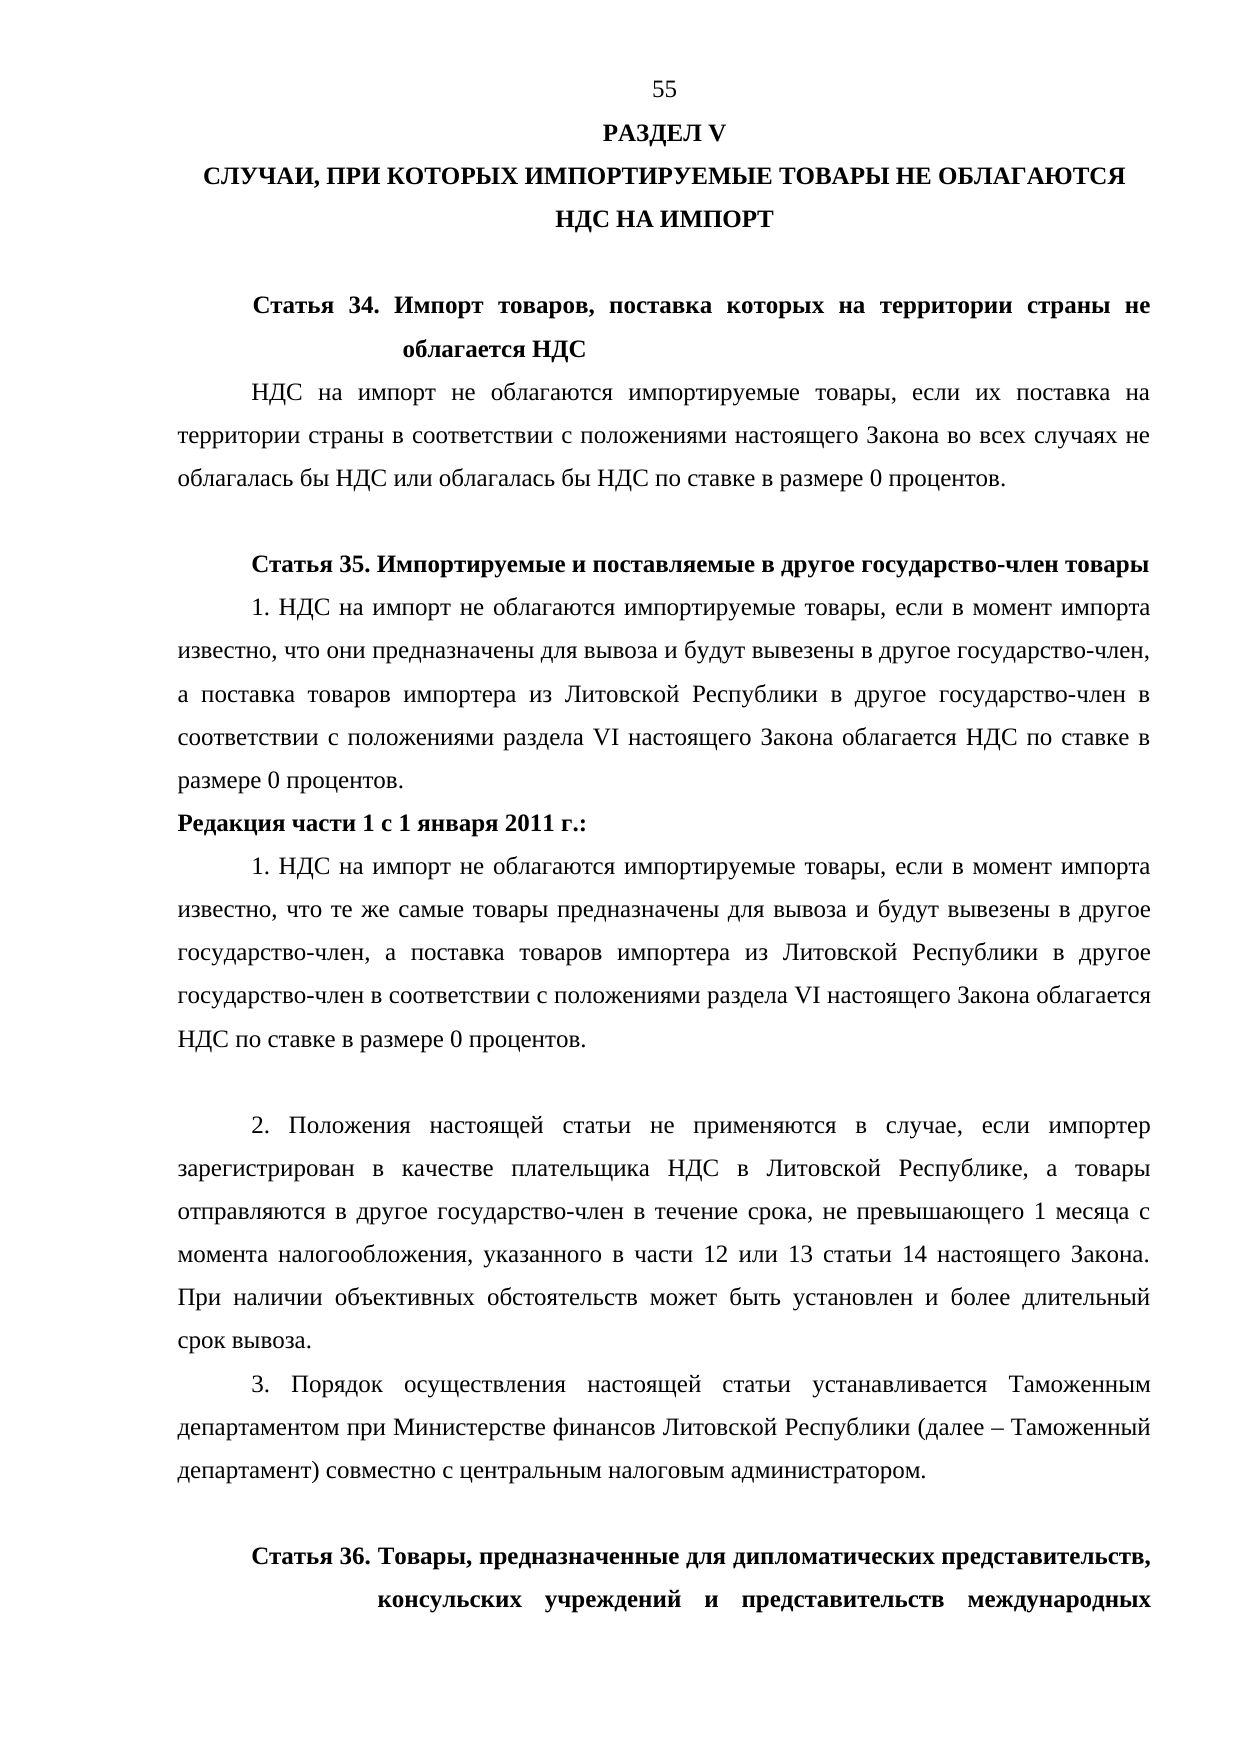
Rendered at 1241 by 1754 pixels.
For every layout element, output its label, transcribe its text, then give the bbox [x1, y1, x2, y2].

text СЛУЧАИ, ПРИ КОТОРЫХ ИМПОРТИРУЕМЫЕ ТОВАРЫ НЕ ОБЛАГАЮТСЯ НДС НА ИМПОРТ [177, 161, 1152, 233]
text Статья 34. Импорт товаров, поставка которых на территории страны не облагается НДС [252, 291, 1152, 362]
text Статья 35. Импортируемые и поставляемые в другое государство-член товары [177, 549, 1152, 578]
text Редакция части 1 с 1 января 2011 г.: [177, 808, 1152, 837]
text 1. НДС на импорт не облагаются импортируемые товары, если в момент импорта известно, что они предназначены для вывоза и будут вывезены в другое государство-член, а поставка товаров импортера из Литовской Республики в другое государство-член в соответствии с положениями раздела VI настоящего Закона облагается НДС по ставке в размере 0 процентов. [177, 592, 1152, 794]
text 1. НДС на импорт не облагаются импортируемые товары, если в момент импорта известно, что те же самые товары предназначены для вывоза и будут вывезены в другое государство-член, а поставка товаров импортера из Литовской Республики в другое государство-член в соответствии с положениями раздела VI настоящего Закона облагается НДС по ставке в размере 0 процентов. [177, 851, 1152, 1052]
text Статья 36. Товары, предназначенные для дипломатических представительств, консульских учреждений и представительств международных [251, 1541, 1152, 1613]
text 3. Порядок осуществления настоящей статьи устанавливается Таможенным департаментом при Министерстве финансов Литовской Республики (далее – Таможенный департамент) совместно с центральным налоговым администратором. [177, 1369, 1152, 1484]
text 2. Положения настоящей статьи не применяются в случае, если импортер зарегистрирован в качестве плательщика НДС в Литовской Республике, а товары отправляются в другое государство-член в течение срока, не превышающего 1 месяца с момента налогообложения, указанного в части 12 или 13 статьи 14 настоящего Закона. При наличии объективных обстоятельств может быть установлен и более длительный срок вывоза. [177, 1110, 1152, 1354]
text НДС на импорт не облагаются импортируемые товары, если их поставка на территории страны в соответствии с положениями настоящего Закона во всех случаях не облагалась бы НДС или облагалась бы НДС по ставке в размере 0 процентов. [177, 377, 1152, 492]
text РАЗДЕЛ V [177, 118, 1152, 147]
